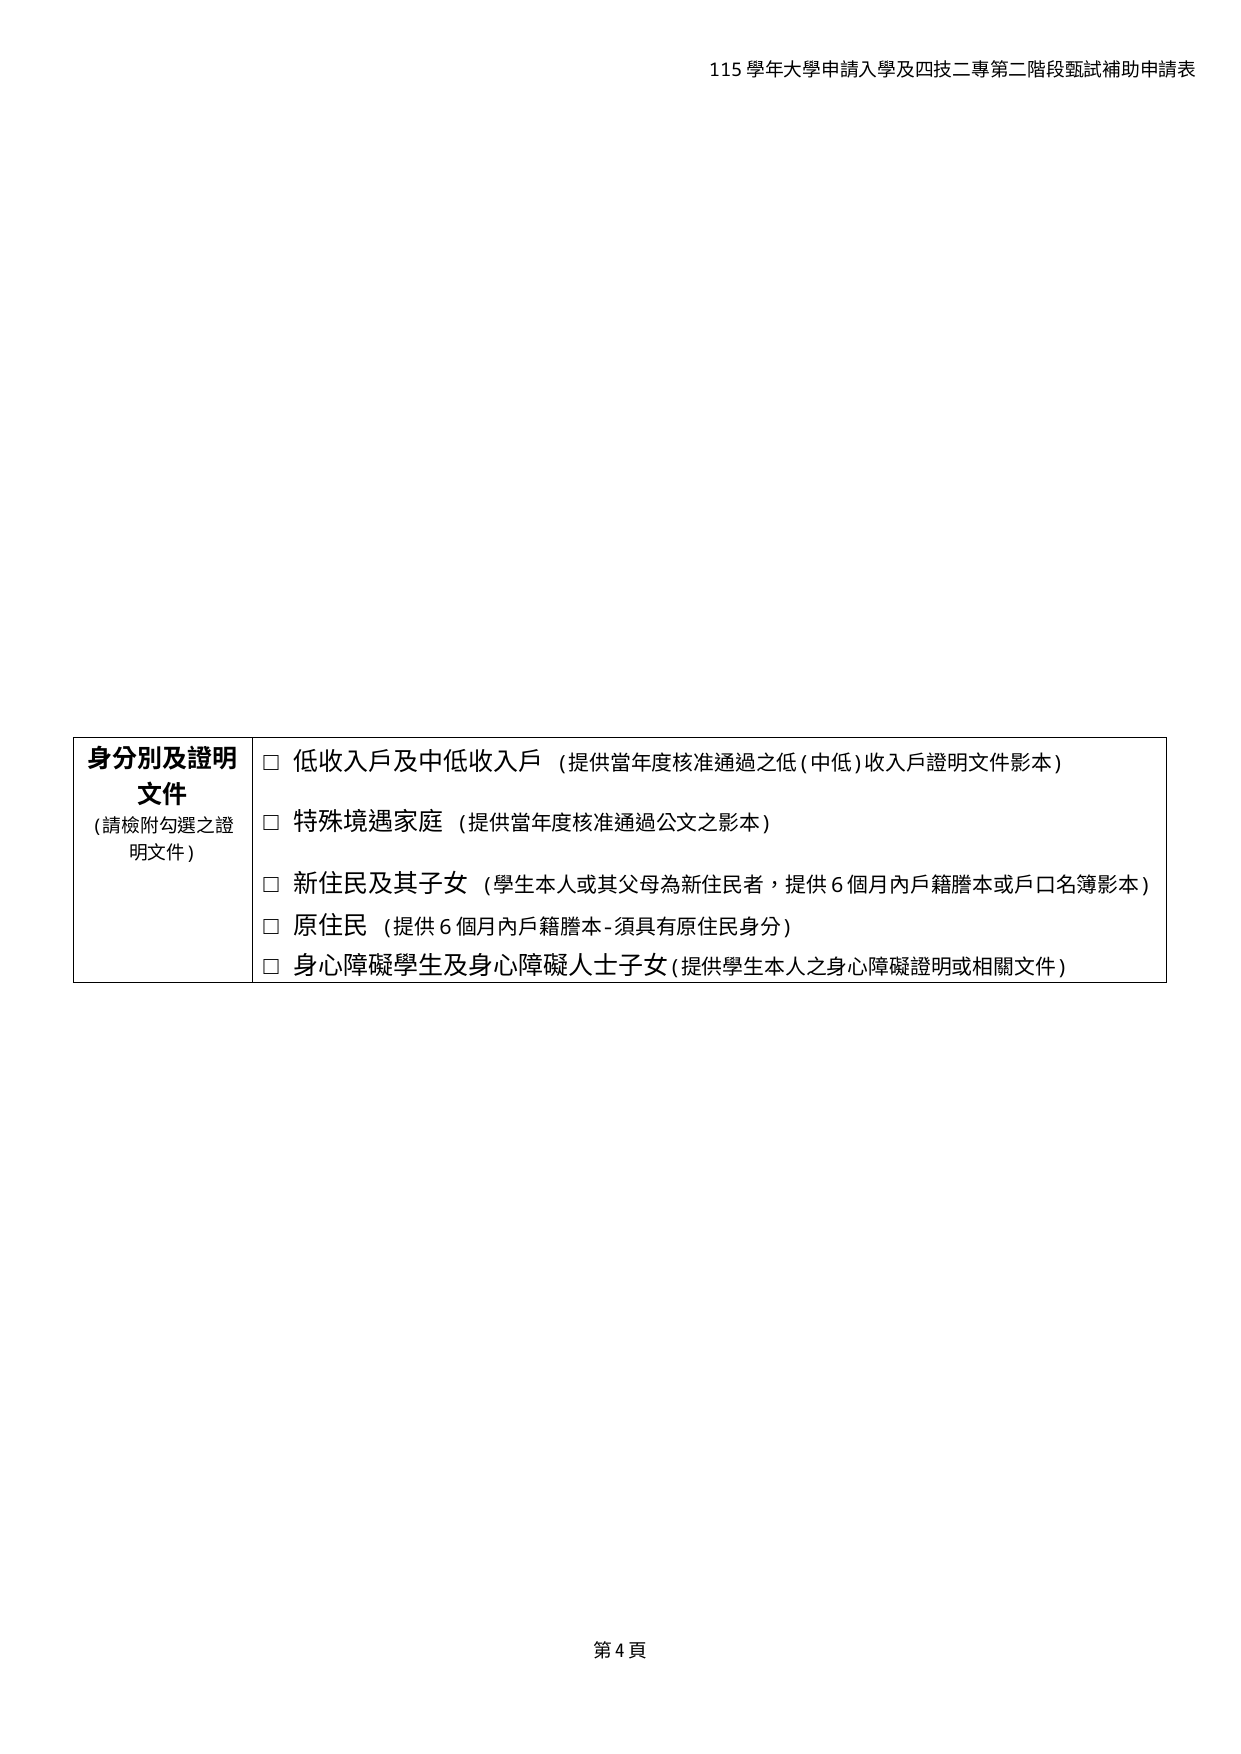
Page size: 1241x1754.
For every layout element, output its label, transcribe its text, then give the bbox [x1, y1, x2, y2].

table_cell □ 低收入戶及中低收入戶 (提供當年度核准通過之低(中低)收入戶證明文件影本) □ 特殊境遇家庭 (提供當年度核准通過公文之影本) □ 新住民及其子女 (學生本人或其父母為新住民者，提供6個月內戶籍謄本或戶口名簿影本) □ 原住民 (提供6個月內戶籍謄本-須具有原住民身分) □ 身心障礙學生及身心障礙人士子女(提供學生本人之身心障礙證明或相關文件) [253, 738, 1166, 982]
table_cell 身分別及證明文件 (請檢附勾選之證明文件) [74, 738, 252, 982]
